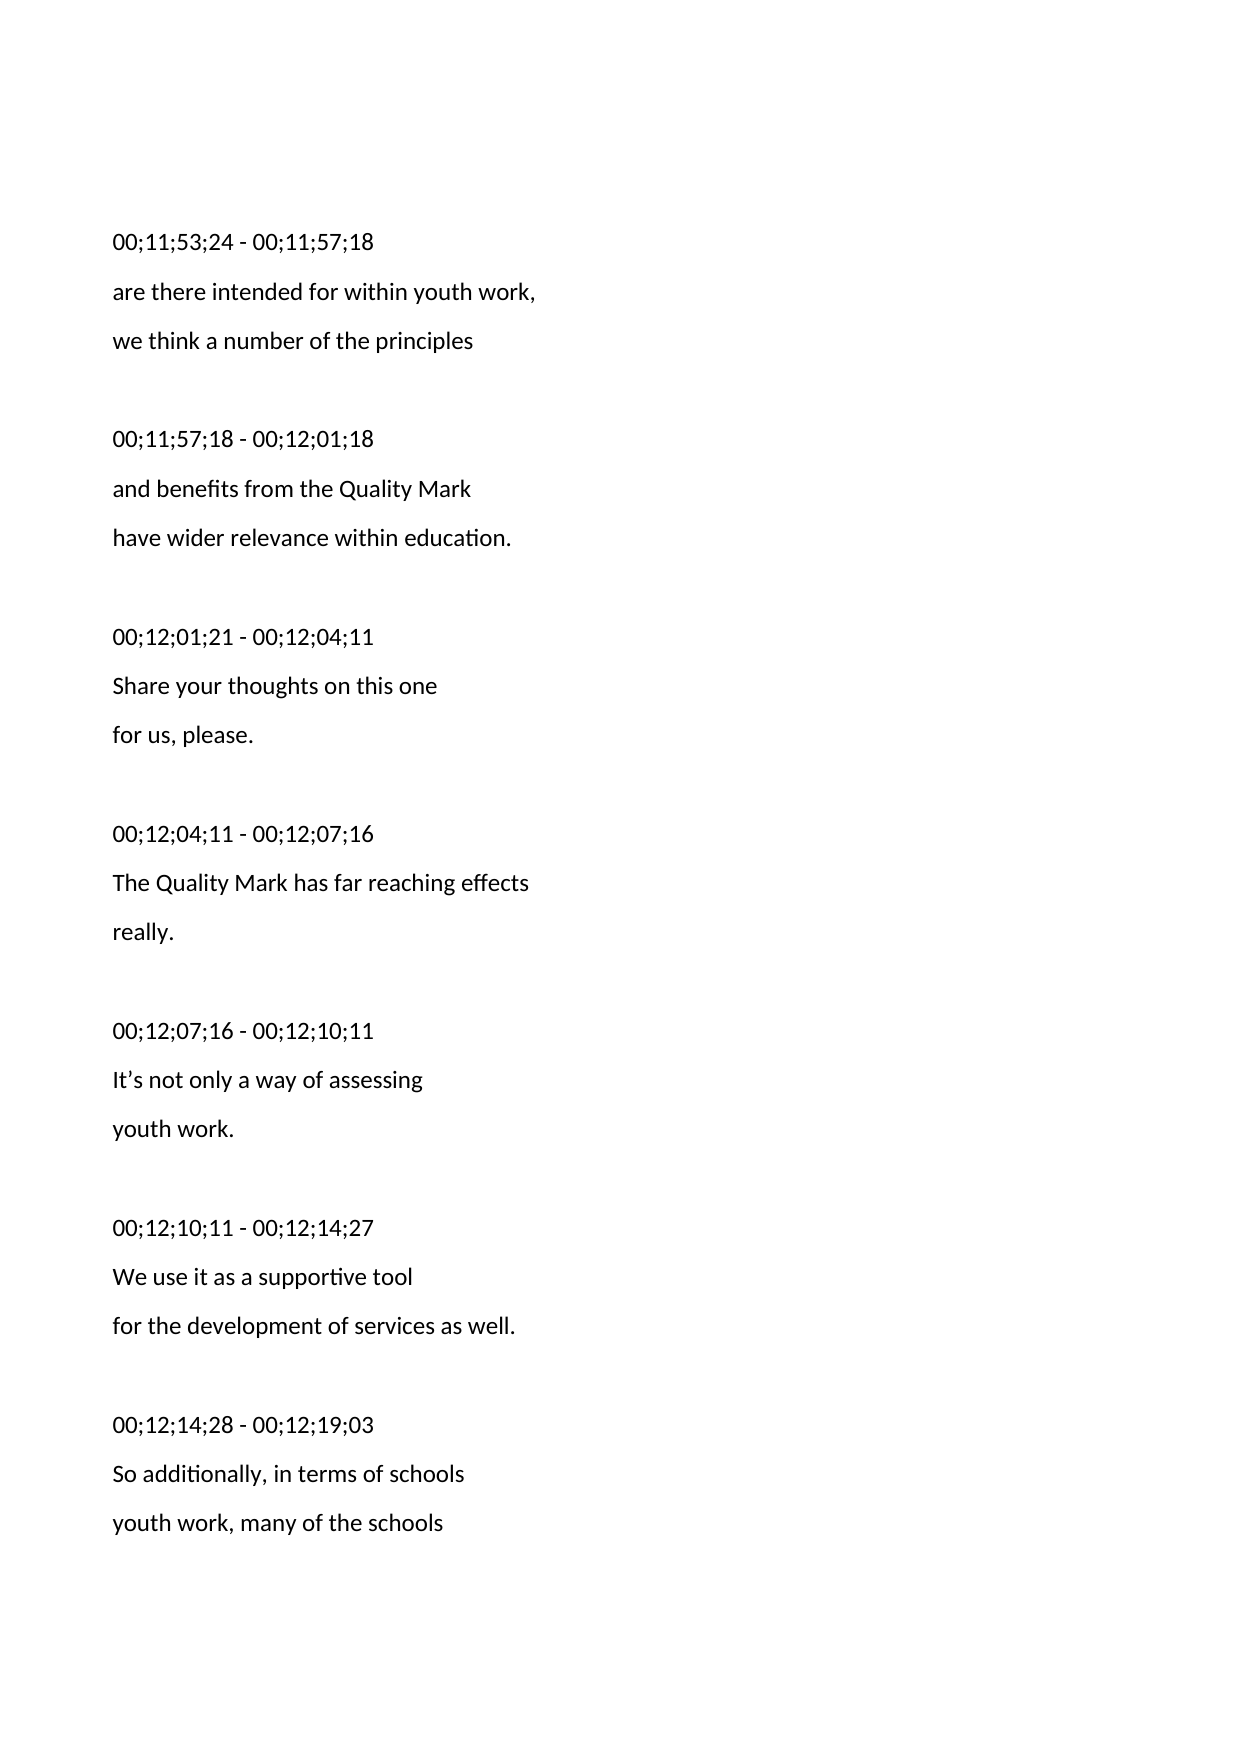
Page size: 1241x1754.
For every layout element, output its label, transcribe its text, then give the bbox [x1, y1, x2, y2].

text 00;12;10;11 - 00;12;14;27 [112, 1212, 1128, 1242]
text we think a number of the principles [112, 325, 1128, 356]
text for us, please. [112, 719, 1128, 750]
text 00;12;14;28 - 00;12;19;03 [112, 1409, 1128, 1439]
text youth work, many of the schools [112, 1507, 1128, 1538]
text 00;12;01;21 - 00;12;04;11 [112, 621, 1128, 651]
text 00;11;53;24 - 00;11;57;18 [112, 226, 1128, 257]
text are there intended for within youth work, [112, 276, 1128, 306]
text have wider relevance within education. [112, 522, 1128, 553]
text Share your thoughts on this one [112, 670, 1128, 700]
text 00;11;57;18 - 00;12;01;18 [112, 423, 1128, 454]
text and benefits from the Quality Mark [112, 473, 1128, 503]
text The Quality Mark has far reaching effects [112, 867, 1128, 897]
text We use it as a supportive tool [112, 1261, 1128, 1292]
text 00;12;07;16 - 00;12;10;11 [112, 1015, 1128, 1045]
text for the development of services as well. [112, 1310, 1128, 1341]
text It’s not only a way of assessing [112, 1064, 1128, 1094]
text So additionally, in terms of schools [112, 1458, 1128, 1489]
text 00;12;04;11 - 00;12;07;16 [112, 818, 1128, 848]
text really. [112, 916, 1128, 947]
text youth work. [112, 1113, 1128, 1144]
